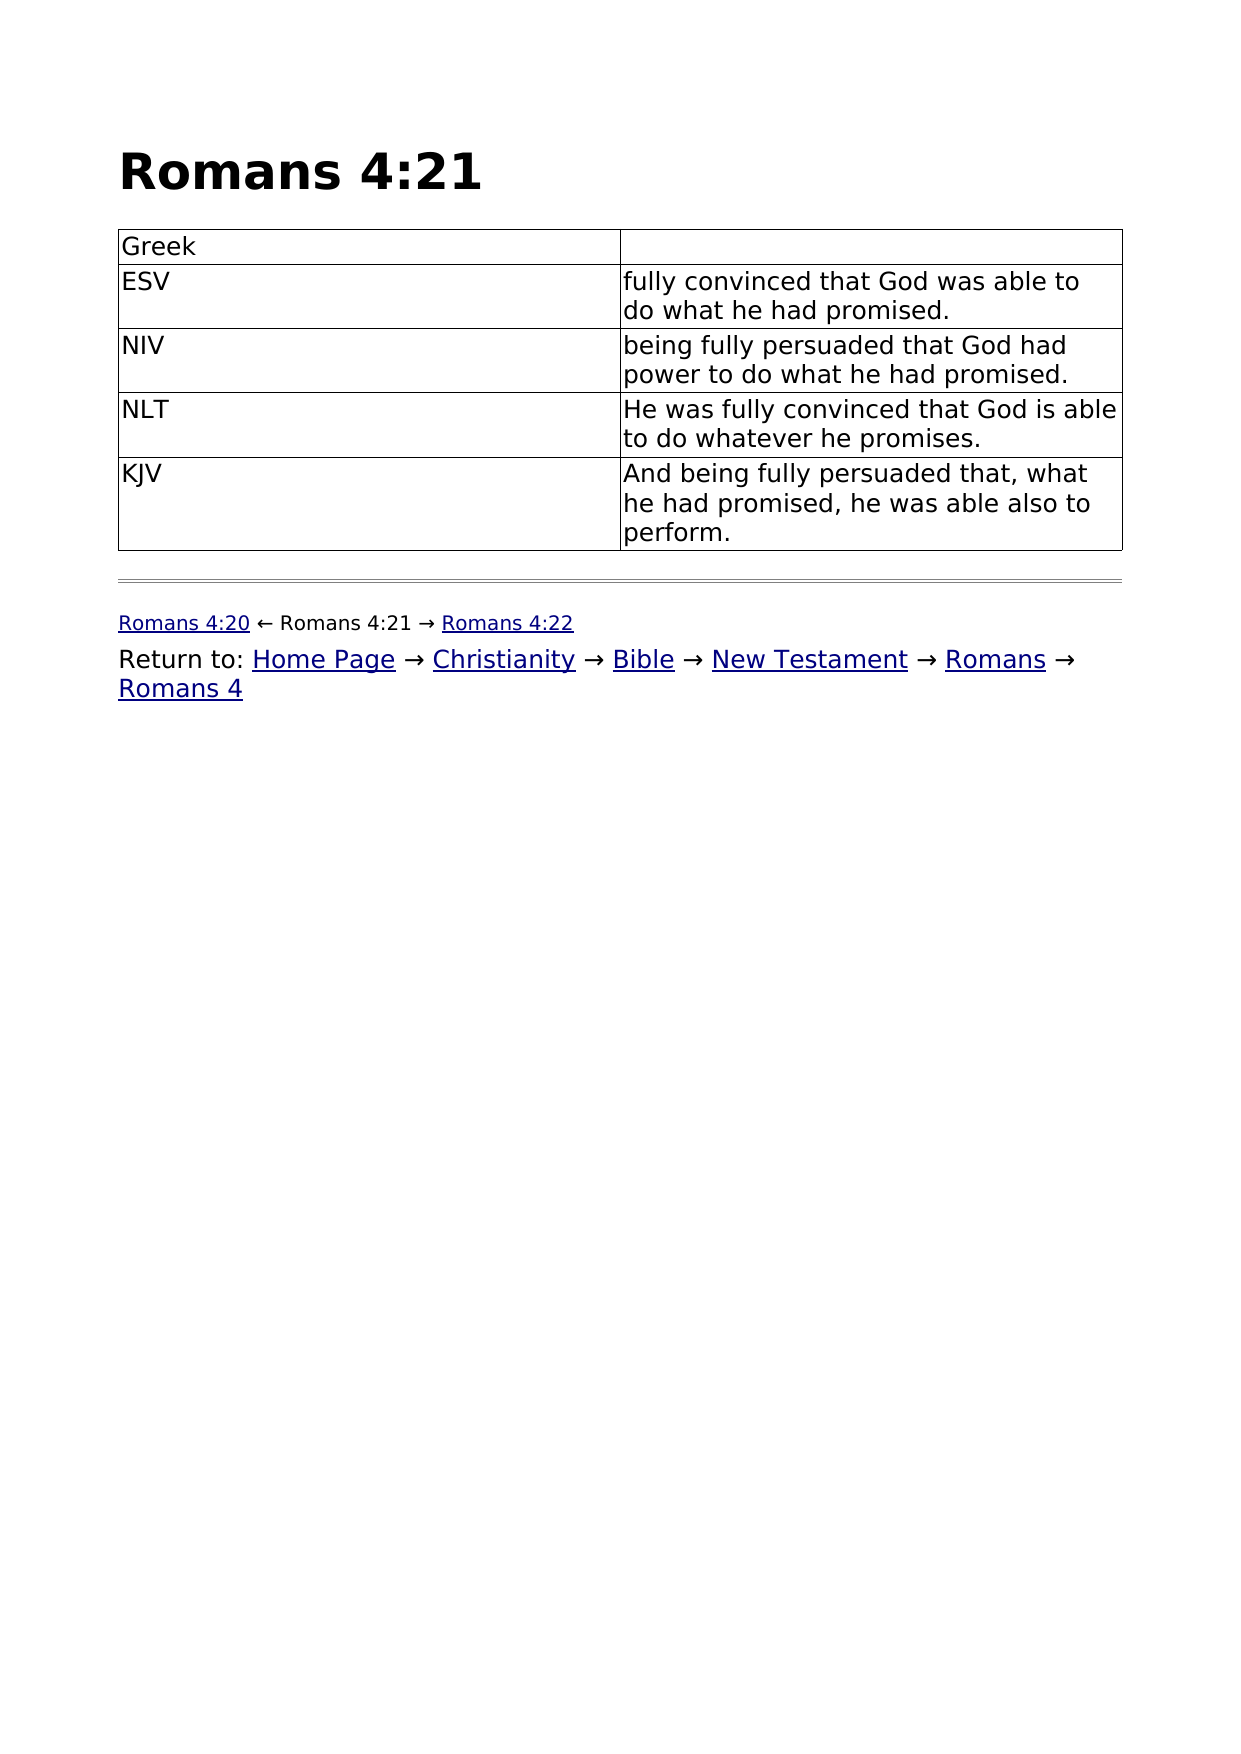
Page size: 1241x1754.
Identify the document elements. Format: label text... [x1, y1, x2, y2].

table_cell ESV [119, 265, 620, 328]
table_header Greek [119, 230, 620, 264]
table_cell NIV [119, 329, 620, 392]
table_cell NLT [119, 393, 620, 457]
text Romans 4:20 ← Romans 4:21 → Romans 4:22 [118, 611, 1122, 645]
table_cell fully convinced that God was able to do what he had promised. [621, 265, 1122, 328]
table_cell KJV [119, 458, 620, 550]
subtitle Romans 4:21 [118, 143, 1122, 201]
table_header [621, 230, 1122, 264]
table_cell And being fully persuaded that, what he had promised, he was able also to perform. [621, 458, 1122, 550]
text Return to: Home Page → Christianity → Bible → New Testament → Romans → Romans 4 [118, 645, 1122, 704]
table_cell being fully persuaded that God had power to do what he had promised. [621, 329, 1122, 392]
table_cell He was fully convinced that God is able to do whatever he promises. [621, 393, 1122, 457]
